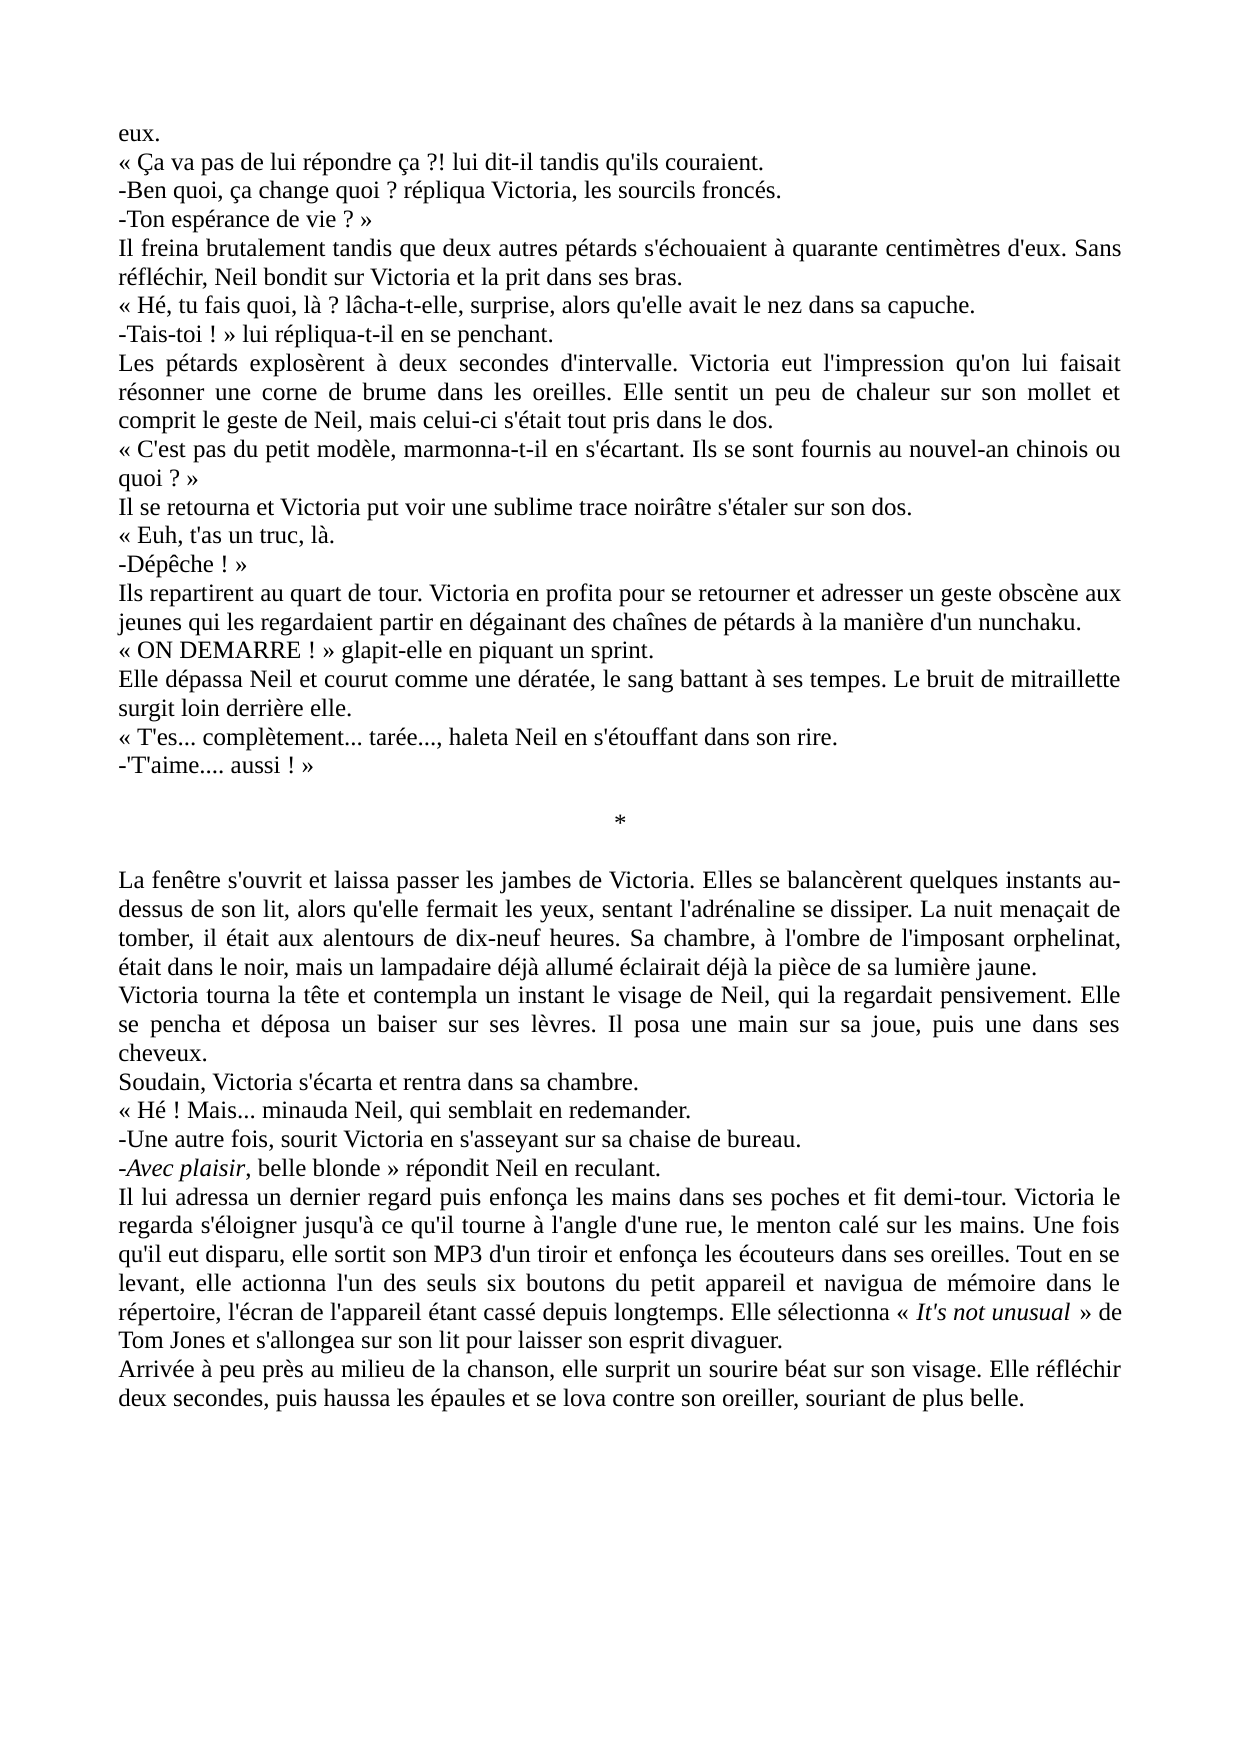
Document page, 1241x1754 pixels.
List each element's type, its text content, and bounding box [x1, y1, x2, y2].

text eux. [118, 118, 1122, 147]
text Les pétards explosèrent à deux secondes d'intervalle. Victoria eut l'impression qu'on lui faisait résonner une corne de brume dans les oreilles. Elle sentit un peu de chaleur sur son mollet et comprit le geste de Neil, mais celui-ci s'était tout pris dans le dos. [118, 348, 1122, 434]
text La fenêtre s'ouvrit et laissa passer les jambes de Victoria. Elles se balancèrent quelques instants au-dessus de son lit, alors qu'elle fermait les yeux, sentant l'adrénaline se dissiper. La nuit menaçait de tomber, il était aux alentours de dix-neuf heures. Sa chambre, à l'ombre de l'imposant orphelinat, était dans le noir, mais un lampadaire déjà allumé éclairait déjà la pièce de sa lumière jaune. [118, 866, 1122, 981]
text -Avec plaisir, belle blonde » répondit Neil en reculant. [118, 1153, 1122, 1182]
text « ON DEMARRE ! » glapit-elle en piquant un sprint. [118, 636, 1122, 664]
text -Une autre fois, sourit Victoria en s'asseyant sur sa chaise de bureau. [118, 1124, 1122, 1153]
text « Hé ! Mais... minauda Neil, qui semblait en redemander. [118, 1096, 1122, 1124]
text « Ça va pas de lui répondre ça ?! lui dit-il tandis qu'ils couraient. [118, 147, 1122, 176]
text « Hé, tu fais quoi, là ? lâcha-t-elle, surprise, alors qu'elle avait le nez dans sa capuche. [118, 291, 1122, 319]
text -Ben quoi, ça change quoi ? répliqua Victoria, les sourcils froncés. [118, 176, 1122, 204]
text Il freina brutalement tandis que deux autres pétards s'échouaient à quarante centimètres d'eux. Sans réfléchir, Neil bondit sur Victoria et la prit dans ses bras. [118, 233, 1122, 291]
text Arrivée à peu près au milieu de la chanson, elle surprit un sourire béat sur son visage. Elle réfléchir deux secondes, puis haussa les épaules et se lova contre son oreiller, souriant de plus belle. [118, 1354, 1122, 1412]
text Victoria tourna la tête et contempla un instant le visage de Neil, qui la regardait pensivement. Elle se pencha et déposa un baiser sur ses lèvres. Il posa une main sur sa joue, puis une dans ses cheveux. [118, 981, 1122, 1067]
text * [118, 808, 1122, 837]
text Il se retourna et Victoria put voir une sublime trace noirâtre s'étaler sur son dos. [118, 492, 1122, 521]
text -Tais-toi ! » lui répliqua-t-il en se penchant. [118, 319, 1122, 348]
text « T'es... complètement... tarée..., haleta Neil en s'étouffant dans son rire. [118, 722, 1122, 751]
text Ils repartirent au quart de tour. Victoria en profita pour se retourner et adresser un geste obscène aux jeunes qui les regardaient partir en dégainant des chaînes de pétards à la manière d'un nunchaku. [118, 578, 1122, 636]
text -Ton espérance de vie ? » [118, 204, 1122, 233]
text Soudain, Victoria s'écarta et rentra dans sa chambre. [118, 1067, 1122, 1096]
text -'T'aime.... aussi ! » [118, 751, 1122, 779]
text « Euh, t'as un truc, là. [118, 521, 1122, 549]
text Il lui adressa un dernier regard puis enfonça les mains dans ses poches et fit demi-tour. Victoria le regarda s'éloigner jusqu'à ce qu'il tourne à l'angle d'une rue, le menton calé sur les mains. Une fois qu'il eut disparu, elle sortit son MP3 d'un tiroir et enfonça les écouteurs dans ses oreilles. Tout en se levant, elle actionna l'un des seuls six boutons du petit appareil et navigua de mémoire dans le répertoire, l'écran de l'appareil étant cassé depuis longtemps. Elle sélectionna « It's not unusual » de Tom Jones et s'allongea sur son lit pour laisser son esprit divaguer. [118, 1182, 1122, 1354]
text « C'est pas du petit modèle, marmonna-t-il en s'écartant. Ils se sont fournis au nouvel-an chinois ou quoi ? » [118, 434, 1122, 492]
text Elle dépassa Neil et courut comme une dératée, le sang battant à ses tempes. Le bruit de mitraillette surgit loin derrière elle. [118, 664, 1122, 722]
text -Dépêche ! » [118, 549, 1122, 578]
